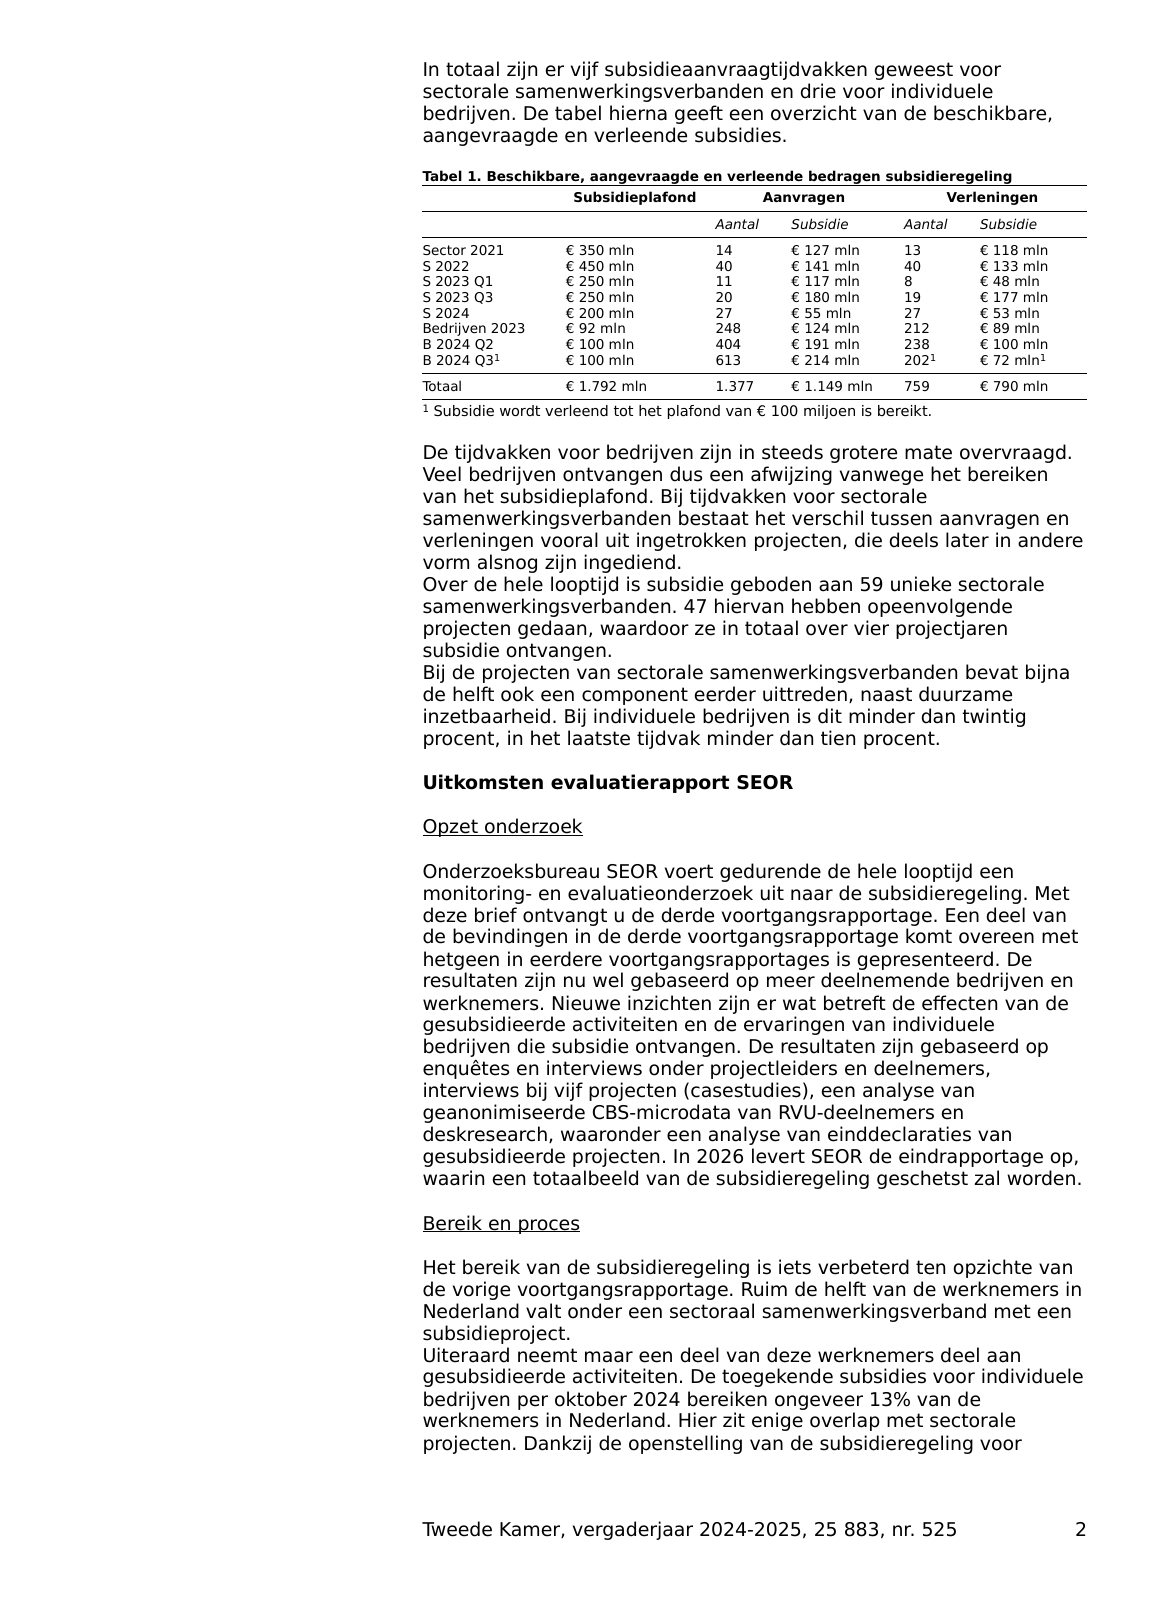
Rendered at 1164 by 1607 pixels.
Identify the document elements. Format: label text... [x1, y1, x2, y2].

table_cell 27 [898, 306, 974, 321]
table_cell Aantal [898, 212, 974, 237]
table_cell € 48 mln [974, 274, 1087, 290]
table_cell Bedrijven 2023 [422, 321, 560, 337]
table_cell 1.377 [710, 374, 785, 399]
table_cell 404 [710, 337, 785, 353]
table_cell S 2024 [422, 306, 560, 321]
table_cell € 1.792 mln [560, 374, 709, 399]
table_cell € 177 mln [974, 290, 1087, 306]
table_cell € 127 mln [785, 238, 898, 258]
table_cell 40 [710, 258, 785, 274]
table_cell € 55 mln [785, 306, 898, 321]
table_cell Subsidieplafond [560, 186, 709, 211]
table_cell 27 [710, 306, 785, 321]
table_cell Verleningen [898, 186, 1087, 211]
table_cell € 1.149 mln [785, 374, 898, 399]
table_cell Sector 2021 [422, 238, 560, 258]
table_cell € 117 mln [785, 274, 898, 290]
table_cell 212 [898, 321, 974, 337]
table_cell 13 [898, 238, 974, 258]
table_cell 19 [898, 290, 974, 306]
table_cell € 124 mln [785, 321, 898, 337]
table_cell S 2022 [422, 258, 560, 274]
table_cell € 200 mln [560, 306, 709, 321]
table_cell 40 [898, 258, 974, 274]
table_cell Aantal [710, 212, 785, 237]
table_cell € 214 mln [785, 353, 898, 373]
table_cell [422, 186, 560, 211]
table_cell S 2023 Q3 [422, 290, 560, 306]
table_cell 20 [710, 290, 785, 306]
table_cell [422, 212, 560, 237]
table_cell € 133 mln [974, 258, 1087, 274]
subtitle Uitkomsten evaluatierapport SEOR [422, 772, 1087, 794]
table_cell € 100 mln [560, 353, 709, 373]
table_cell € 450 mln [560, 258, 709, 274]
text Uiteraard neemt maar een deel van deze werknemers deel aan gesubsidieerde activiteiten. De toegekende subsidies voor individuele bedrijven per oktober 2024 bereiken ongeveer 13% van de werknemers in Nederland. Hier zit enige overlap met sectorale projecten. Dankzij de openstelling van de subsidieregeling voor [422, 1344, 1087, 1454]
table_header Tabel 1. Beschikbare, aangevraagde en verleende bedragen subsidieregeling [422, 169, 1087, 184]
table_cell € 790 mln [974, 374, 1087, 399]
table_cell 11 [710, 274, 785, 290]
table_cell € 100 mln [974, 337, 1087, 353]
table_cell Subsidie [974, 212, 1087, 237]
table_cell € 141 mln [785, 258, 898, 274]
text Bij de projecten van sectorale samenwerkingsverbanden bevat bijna de helft ook een component eerder uittreden, naast duurzame inzetbaarheid. Bij individuele bedrijven is dit minder dan twintig procent, in het laatste tijdvak minder dan tien procent. [422, 662, 1087, 750]
text Over de hele looptijd is subsidie geboden aan 59 unieke sectorale samenwerkingsverbanden. 47 hiervan hebben opeenvolgende projecten gedaan, waardoor ze in totaal over vier projectjaren subsidie ontvangen. [422, 574, 1087, 662]
table_cell 1 Subsidie wordt verleend tot het plafond van € 100 miljoen is bereikt. [422, 400, 1087, 420]
text Het bereik van de subsidieregeling is iets verbeterd ten opzichte van de vorige voortgangsrapportage. Ruim de helft van de werknemers in Nederland valt onder een sectoraal samenwerkingsverband met een subsidieproject. [422, 1257, 1087, 1344]
table_cell € 250 mln [560, 290, 709, 306]
table_cell 14 [710, 238, 785, 258]
table_cell Aanvragen [710, 186, 898, 211]
subtitle Bereik en proces [422, 1212, 1087, 1234]
table_cell B 2024 Q31 [422, 353, 560, 373]
subtitle Opzet onderzoek [422, 816, 1087, 838]
table_cell € 89 mln [974, 321, 1087, 337]
table_cell € 53 mln [974, 306, 1087, 321]
table_cell [560, 212, 709, 237]
table_cell € 92 mln [560, 321, 709, 337]
text Onderzoeksbureau SEOR voert gedurende de hele looptijd een monitoring- en evaluatieonderzoek uit naar de subsidieregeling. Met deze brief ontvangt u de derde voortgangsrapportage. Een deel van de bevindingen in de derde voortgangsrapportage komt overeen met hetgeen in eerdere voortgangsrapportages is gepresenteerd. De resultaten zijn nu wel gebaseerd op meer deelnemende bedrijven en werknemers. Nieuwe inzichten zijn er wat betreft de effecten van de gesubsidieerde activiteiten en de ervaringen van individuele bedrijven die subsidie ontvangen. De resultaten zijn gebaseerd op enquêtes en interviews onder projectleiders en deelnemers, interviews bij vijf projecten (casestudies), een analyse van geanonimiseerde CBS-microdata van RVU-deelnemers en deskresearch, waaronder een analyse van einddeclaraties van gesubsidieerde projecten. In 2026 levert SEOR de eindrapportage op, waarin een totaalbeeld van de subsidieregeling geschetst zal worden. [422, 861, 1087, 1190]
table_cell € 191 mln [785, 337, 898, 353]
text De tijdvakken voor bedrijven zijn in steeds grotere mate overvraagd. Veel bedrijven ontvangen dus een afwijzing vanwege het bereiken van het subsidieplafond. Bij tijdvakken voor sectorale samenwerkingsverbanden bestaat het verschil tussen aanvragen en verleningen vooral uit ingetrokken projecten, die deels later in andere vorm alsnog zijn ingediend. [422, 442, 1087, 574]
table_cell 613 [710, 353, 785, 373]
table_cell 248 [710, 321, 785, 337]
table_cell € 350 mln [560, 238, 709, 258]
table_cell 759 [898, 374, 974, 399]
table_cell 2021 [898, 353, 974, 373]
table_cell Totaal [422, 374, 560, 399]
table_cell 8 [898, 274, 974, 290]
text In totaal zijn er vijf subsidieaanvraagtijdvakken geweest voor sectorale samenwerkingsverbanden en drie voor individuele bedrijven. De tabel hierna geeft een overzicht van de beschikbare, aangevraagde en verleende subsidies. [422, 59, 1087, 147]
table_cell € 72 mln1 [974, 353, 1087, 373]
table_cell S 2023 Q1 [422, 274, 560, 290]
table_cell B 2024 Q2 [422, 337, 560, 353]
table_cell 238 [898, 337, 974, 353]
table_cell € 250 mln [560, 274, 709, 290]
table_cell € 180 mln [785, 290, 898, 306]
table_cell € 118 mln [974, 238, 1087, 258]
table_cell € 100 mln [560, 337, 709, 353]
table_cell Subsidie [785, 212, 898, 237]
